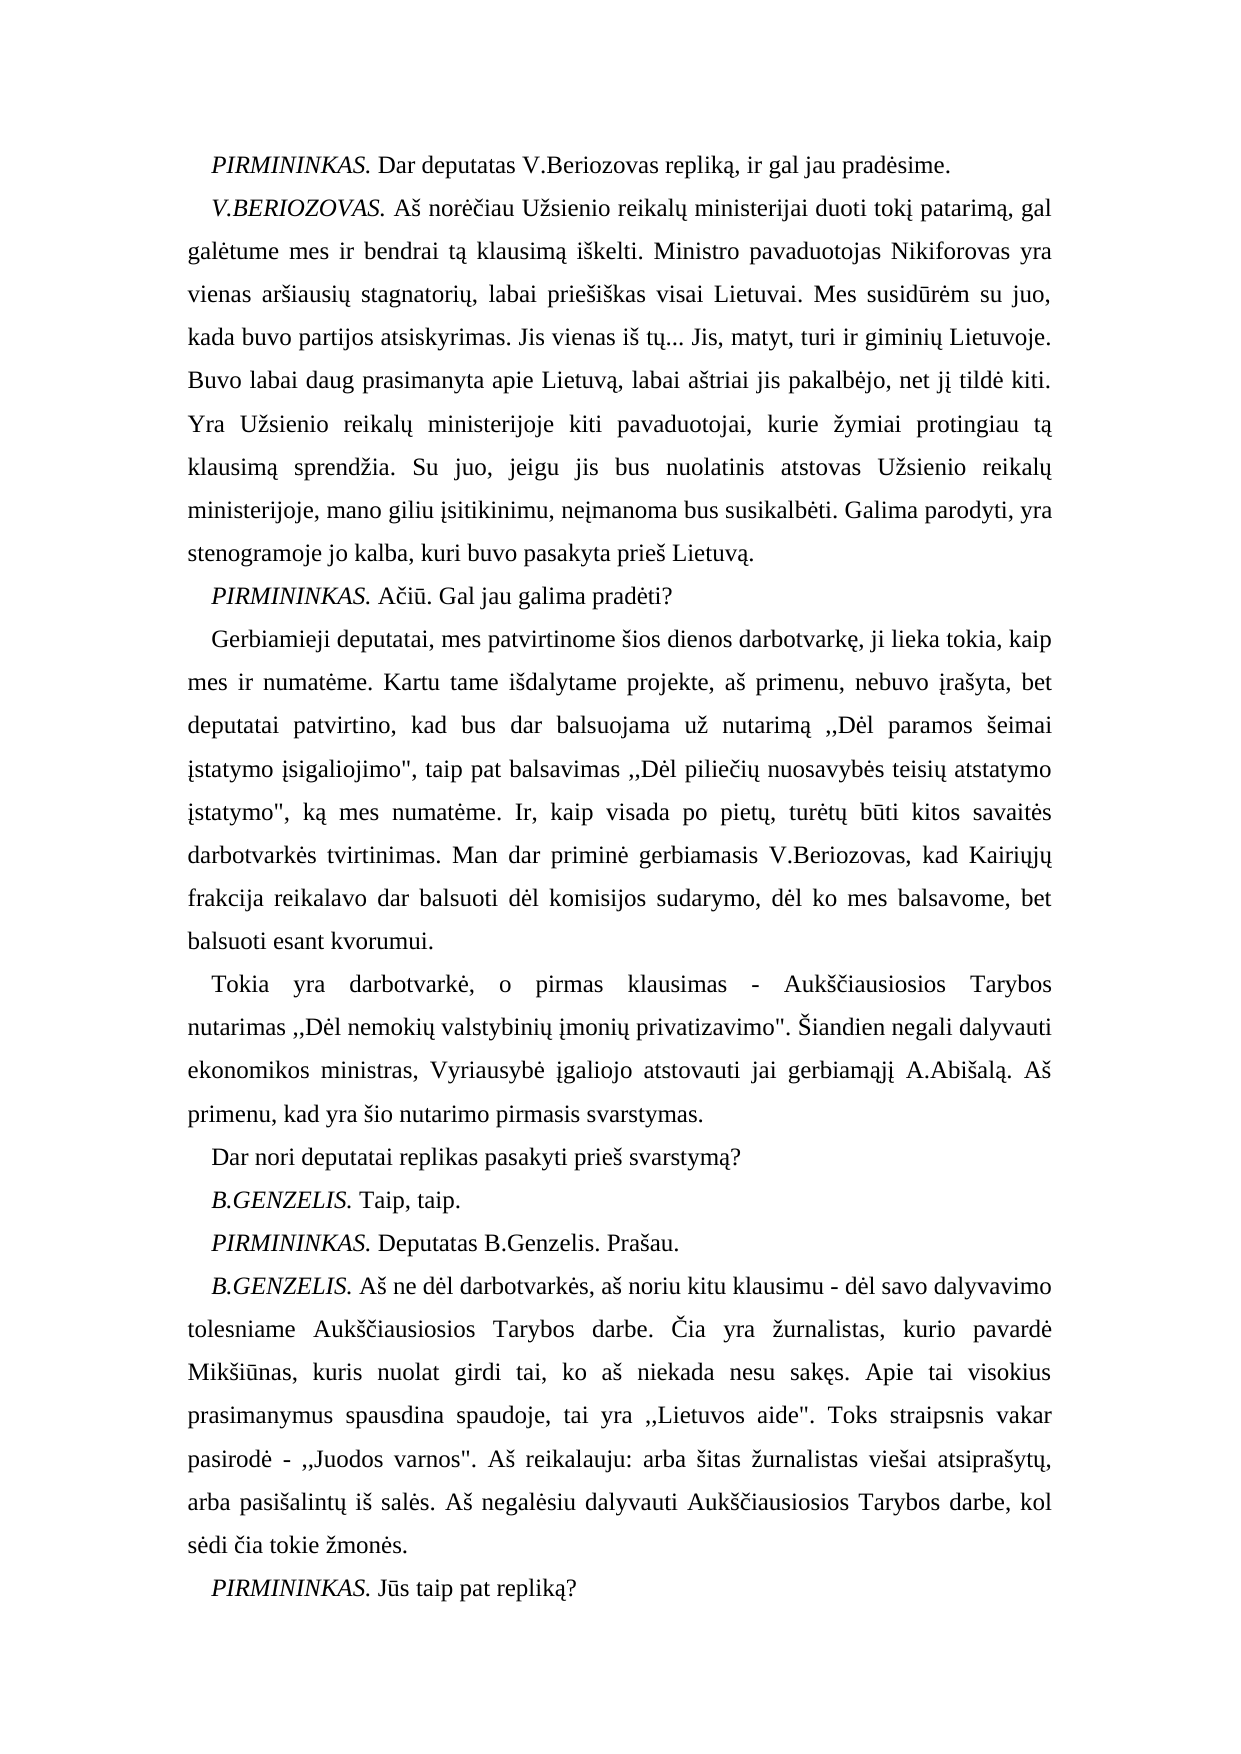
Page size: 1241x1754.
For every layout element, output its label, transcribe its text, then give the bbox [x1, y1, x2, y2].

text PIRMININKAS. Deputatas B.Genzelis. Prašau. [187, 1228, 1053, 1257]
text B.GENZELIS. Aš ne dėl darbotvarkės, aš noriu kitu klausimu - dėl savo dalyvavimo tolesniame Aukščiausiosios Tarybos darbe. Čia yra žurnalistas, kurio pavardė Mikšiūnas, kuris nuolat girdi tai, ko aš niekada nesu sakęs. Apie tai visokius prasimanymus spausdina spaudoje, tai yra ,,Lietuvos aide". Toks straipsnis vakar pasirodė - ,,Juodos varnos". Aš reikalauju: arba šitas žurnalistas viešai atsiprašytų, arba pasišalintų iš salės. Aš negalėsiu dalyvauti Aukščiausiosios Tarybos darbe, kol sėdi čia tokie žmonės. [187, 1271, 1053, 1559]
text PIRMININKAS. Dar deputatas V.Beriozovas repliką, ir gal jau pradėsime. [187, 150, 1053, 179]
text V.BERIOZOVAS. Aš norėčiau Užsienio reikalų ministerijai duoti tokį patarimą, gal galėtume mes ir bendrai tą klausimą iškelti. Ministro pavaduotojas Nikiforovas yra vienas aršiausių stagnatorių, labai priešiškas visai Lietuvai. Mes susidūrėm su juo, kada buvo partijos atsiskyrimas. Jis vienas iš tų... Jis, matyt, turi ir giminių Lietuvoje. Buvo labai daug prasimanyta apie Lietuvą, labai aštriai jis pakalbėjo, net jį tildė kiti. Yra Užsienio reikalų ministerijoje kiti pavaduotojai, kurie žymiai protingiau tą klausimą sprendžia. Su juo, jeigu jis bus nuolatinis atstovas Užsienio reikalų ministerijoje, mano giliu įsitikinimu, neįmanoma bus susikalbėti. Galima parodyti, yra stenogramoje jo kalba, kuri buvo pasakyta prieš Lietuvą. [187, 193, 1053, 567]
text Dar nori deputatai replikas pasakyti prieš svarstymą? [187, 1142, 1053, 1171]
text PIRMININKAS. Ačiū. Gal jau galima pradėti? [187, 581, 1053, 610]
text PIRMININKAS. Jūs taip pat repliką? [187, 1573, 1053, 1602]
text Gerbiamieji deputatai, mes patvirtinome šios dienos darbotvarkę, ji lieka tokia, kaip mes ir numatėme. Kartu tame išdalytame projekte, aš primenu, nebuvo įrašyta, bet deputatai patvirtino, kad bus dar balsuojama už nutarimą ,,Dėl paramos šeimai įstatymo įsigaliojimo", taip pat balsavimas ,,Dėl piliečių nuosavybės teisių atstatymo įstatymo", ką mes numatėme. Ir, kaip visada po pietų, turėtų būti kitos savaitės darbotvarkės tvirtinimas. Man dar priminė gerbiamasis V.Beriozovas, kad Kairiųjų frakcija reikalavo dar balsuoti dėl komisijos sudarymo, dėl ko mes balsavome, bet balsuoti esant kvorumui. [187, 624, 1053, 955]
text B.GENZELIS. Taip, taip. [187, 1185, 1053, 1214]
text Tokia yra darbotvarkė, o pirmas klausimas - Aukščiausiosios Tarybos nutarimas ,,Dėl nemokių valstybinių įmonių privatizavimo". Šiandien negali dalyvauti ekonomikos ministras, Vyriausybė įgaliojo atstovauti jai gerbiamąjį A.Abišalą. Aš primenu, kad yra šio nutarimo pirmasis svarstymas. [187, 969, 1053, 1127]
